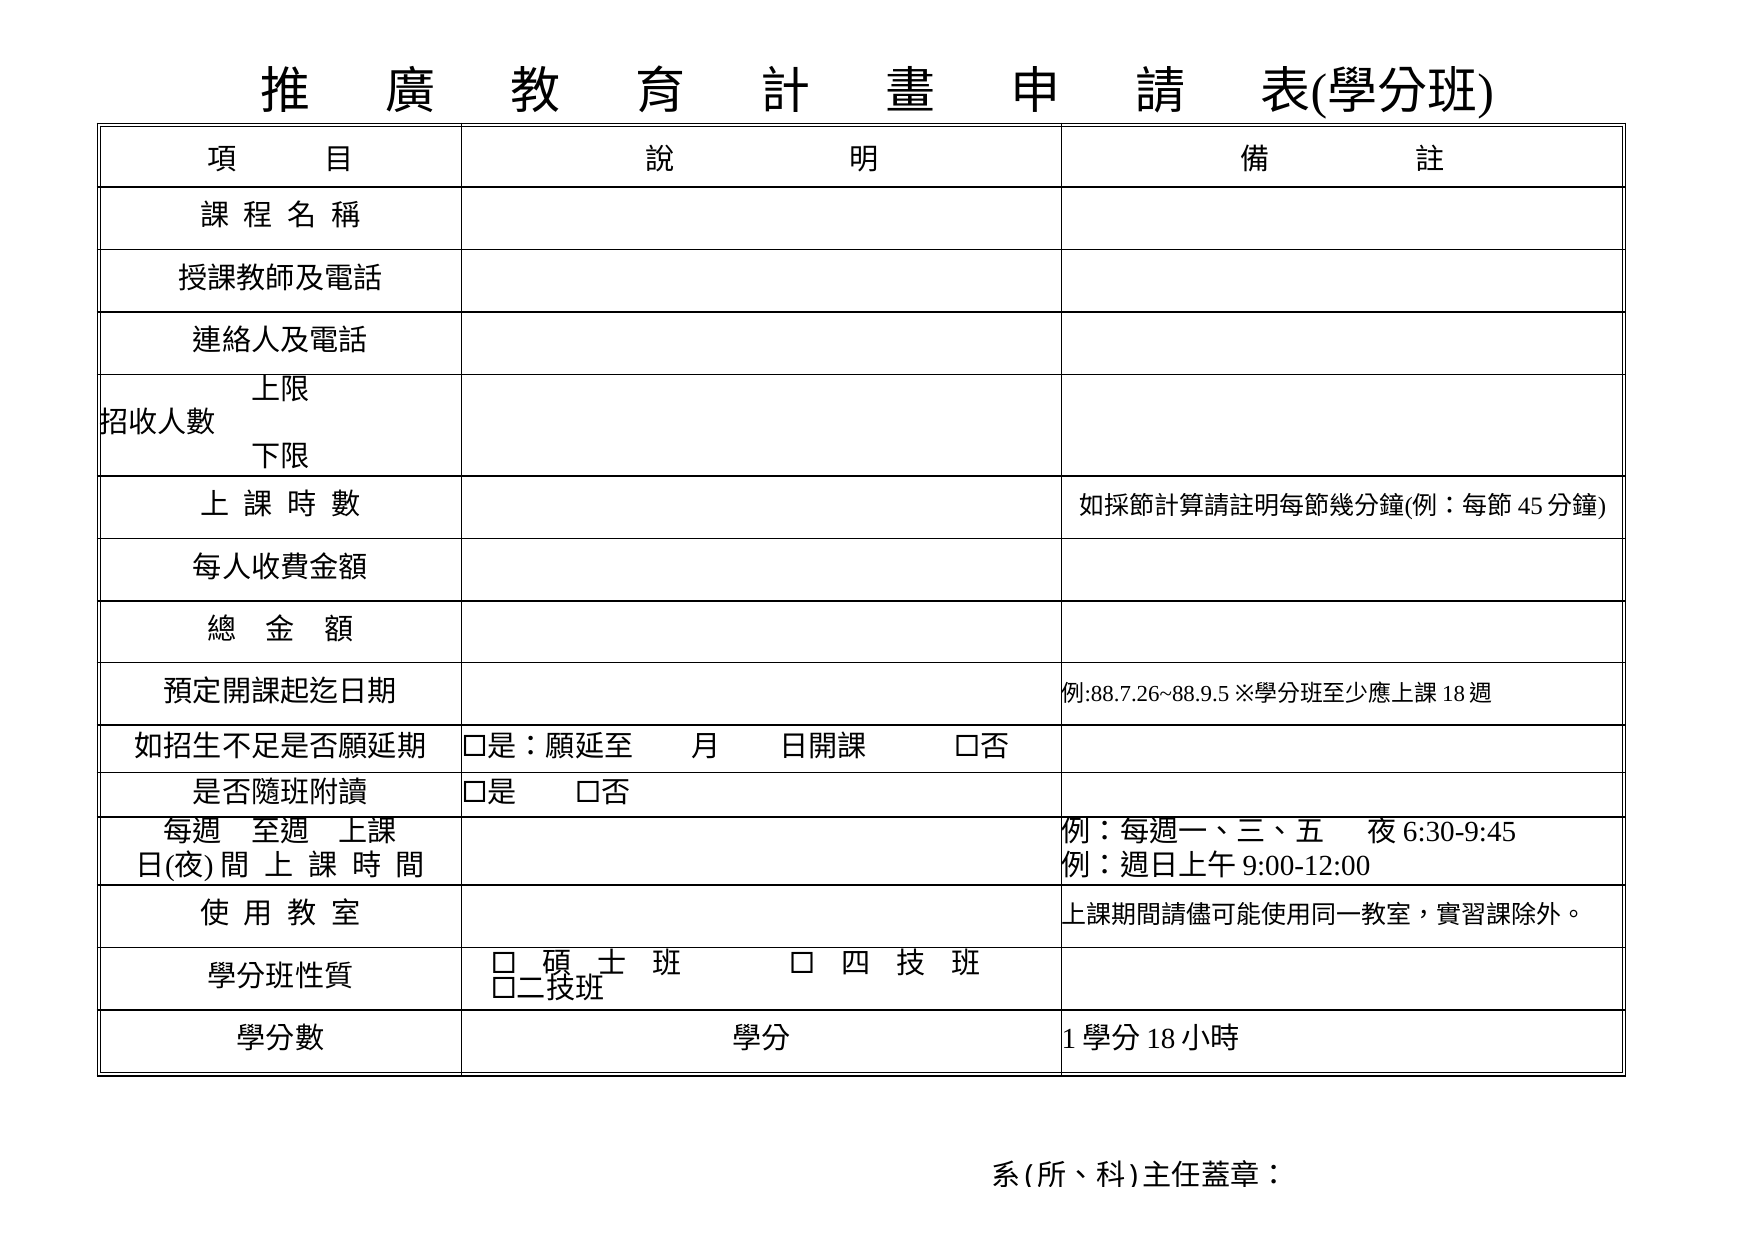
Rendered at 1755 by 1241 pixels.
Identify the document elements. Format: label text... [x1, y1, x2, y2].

table_cell 預定開課起迄日期 [101, 663, 461, 724]
table_cell [1062, 948, 1622, 1009]
table_cell 學分 [462, 1011, 1061, 1072]
table_cell 課 程 名 稱 [101, 188, 461, 248]
table_cell [462, 375, 1061, 475]
table_cell [462, 313, 1061, 373]
table_cell [1062, 188, 1622, 248]
table_cell 如招生不足是否願延期 [101, 726, 461, 772]
table_cell [1062, 313, 1622, 373]
table_cell [1062, 375, 1622, 475]
table_cell 碩士班 四技班 二技班 [462, 948, 1061, 1009]
table_cell [462, 663, 1061, 724]
table_cell [462, 886, 1061, 947]
table_cell 是：願延至 月 日開課 否 [462, 726, 1061, 772]
table_cell 每週 至週 上課 日(夜) 間 上 課 時 間 [101, 818, 461, 884]
table_cell [462, 602, 1061, 662]
table_header 說 明 [462, 127, 1061, 186]
table_cell 是否隨班附讀 [101, 773, 461, 816]
table_cell [1062, 773, 1622, 816]
table_cell [1062, 726, 1622, 772]
table_cell [462, 539, 1061, 600]
table_cell 1學分18小時 [1062, 1011, 1622, 1072]
table_cell [1062, 602, 1622, 662]
table_header 項 目 [101, 127, 461, 186]
table_cell 授課教師及電話 [101, 250, 461, 311]
text 系(所、科)主任蓋章： [991, 1152, 1348, 1187]
table_cell 上課期間請儘可能使用同一教室，實習課除外。 [1062, 886, 1622, 947]
table_cell 學分班性質 [101, 948, 461, 1009]
table_cell [1062, 250, 1622, 311]
table_cell 學分數 [101, 1011, 461, 1072]
table_cell [1062, 539, 1622, 600]
table_cell 上 課 時 數 [101, 477, 461, 538]
table_cell 總 金 額 [101, 602, 461, 662]
table_cell [462, 250, 1061, 311]
table_cell 是 否 [462, 773, 1061, 816]
table_cell 例：每週一、三、五 夜6:30-9:45 例：週日上午9:00-12:00 [1062, 818, 1622, 884]
table_cell 每人收費金額 [101, 539, 461, 600]
table_cell 使 用 教 室 [101, 886, 461, 947]
table_cell 連絡人及電話 [101, 313, 461, 373]
table_cell [462, 818, 1061, 884]
table_header 備 註 [1062, 127, 1622, 186]
text 推 廣 教 育 計 畫 申 請 表(學分班) [89, 50, 1666, 122]
table_cell 上限 招收人數 下限 [101, 375, 461, 475]
table_cell [462, 477, 1061, 538]
table_cell [462, 188, 1061, 248]
table_cell 例:88.7.26~88.9.5 ※學分班至少應上課18週 [1062, 663, 1622, 724]
table_cell 如採節計算請註明每節幾分鐘(例：每節45分鐘) [1062, 477, 1622, 538]
